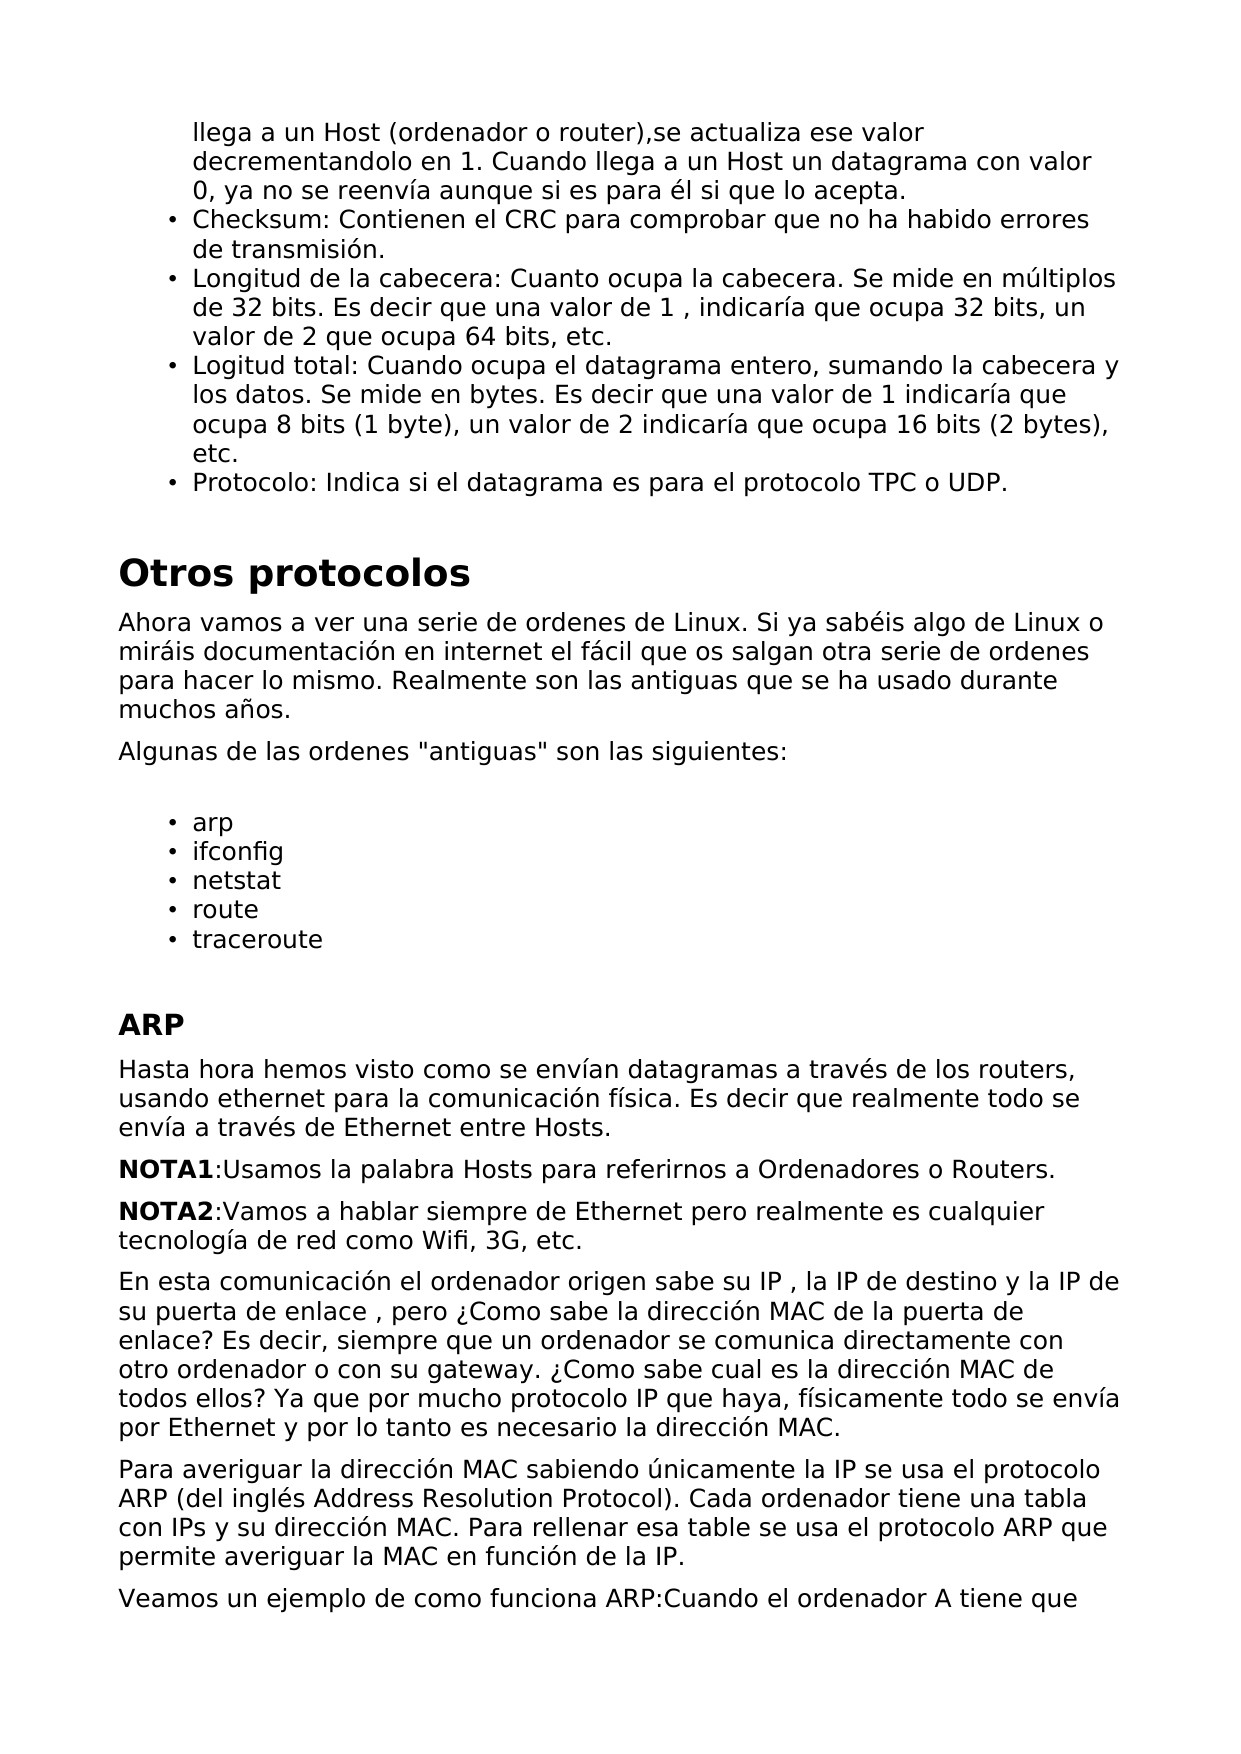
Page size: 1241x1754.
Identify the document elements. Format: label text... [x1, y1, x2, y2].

subtitle Otros protocolos [118, 552, 1122, 595]
list Protocolo: Indica si el datagrama es para el protocolo TPC o UDP. [177, 468, 1122, 497]
list Longitud de la cabecera: Cuanto ocupa la cabecera. Se mide en múltiplos de 32 bits. Es decir que una valor de 1 , indicaría que ocupa 32 bits, un valor de 2 que ocupa 64 bits, etc. [177, 264, 1122, 351]
list traceroute [177, 925, 1122, 954]
text Ahora vamos a ver una serie de ordenes de Linux. Si ya sabéis algo de Linux o miráis documentación en internet el fácil que os salgan otra serie de ordenes para hacer lo mismo. Realmente son las antiguas que se ha usado durante muchos años. [118, 608, 1122, 724]
list netstat [177, 867, 1122, 896]
text Veamos un ejemplo de como funciona ARP:Cuando el ordenador A tiene que [118, 1584, 1122, 1613]
text Para averiguar la dirección MAC sabiendo únicamente la IP se usa el protocolo ARP (del inglés Address Resolution Protocol). Cada ordenador tiene una tabla con IPs y su dirección MAC. Para rellenar esa table se usa el protocolo ARP que permite averiguar la MAC en función de la IP. [118, 1455, 1122, 1572]
text En esta comunicación el ordenador origen sabe su IP , la IP de destino y la IP de su puerta de enlace , pero ¿Como sabe la dirección MAC de la puerta de enlace? Es decir, siempre que un ordenador se comunica directamente con otro ordenador o con su gateway. ¿Como sabe cual es la dirección MAC de todos ellos? Ya que por mucho protocolo IP que haya, físicamente todo se envía por Ethernet y por lo tanto es necesario la dirección MAC. [118, 1267, 1122, 1442]
list ifconfig [177, 837, 1122, 867]
list llega a un Host (ordenador o router),se actualiza ese valor decrementandolo en 1. Cuando llega a un Host un datagrama con valor 0, ya no se reenvía aunque si es para él si que lo acepta. [177, 118, 1122, 206]
text Algunas de las ordenes "antiguas" son las siguientes: [118, 737, 1122, 766]
text NOTA2:Vamos a hablar siempre de Ethernet pero realmente es cualquier tecnología de red como Wifi, 3G, etc. [118, 1197, 1122, 1255]
list Logitud total: Cuando ocupa el datagrama entero, sumando la cabecera y los datos. Se mide en bytes. Es decir que una valor de 1 indicaría que ocupa 8 bits (1 byte), un valor de 2 indicaría que ocupa 16 bits (2 bytes), etc. [177, 351, 1122, 468]
list arp [177, 808, 1122, 837]
subtitle ARP [118, 1008, 1122, 1042]
text Hasta hora hemos visto como se envían datagramas a través de los routers, usando ethernet para la comunicación física. Es decir que realmente todo se envía a través de Ethernet entre Hosts. [118, 1055, 1122, 1142]
text NOTA1:Usamos la palabra Hosts para referirnos a Ordenadores o Routers. [118, 1155, 1122, 1184]
list route [177, 896, 1122, 925]
list Checksum: Contienen el CRC para comprobar que no ha habido errores de transmisión. [177, 206, 1122, 264]
